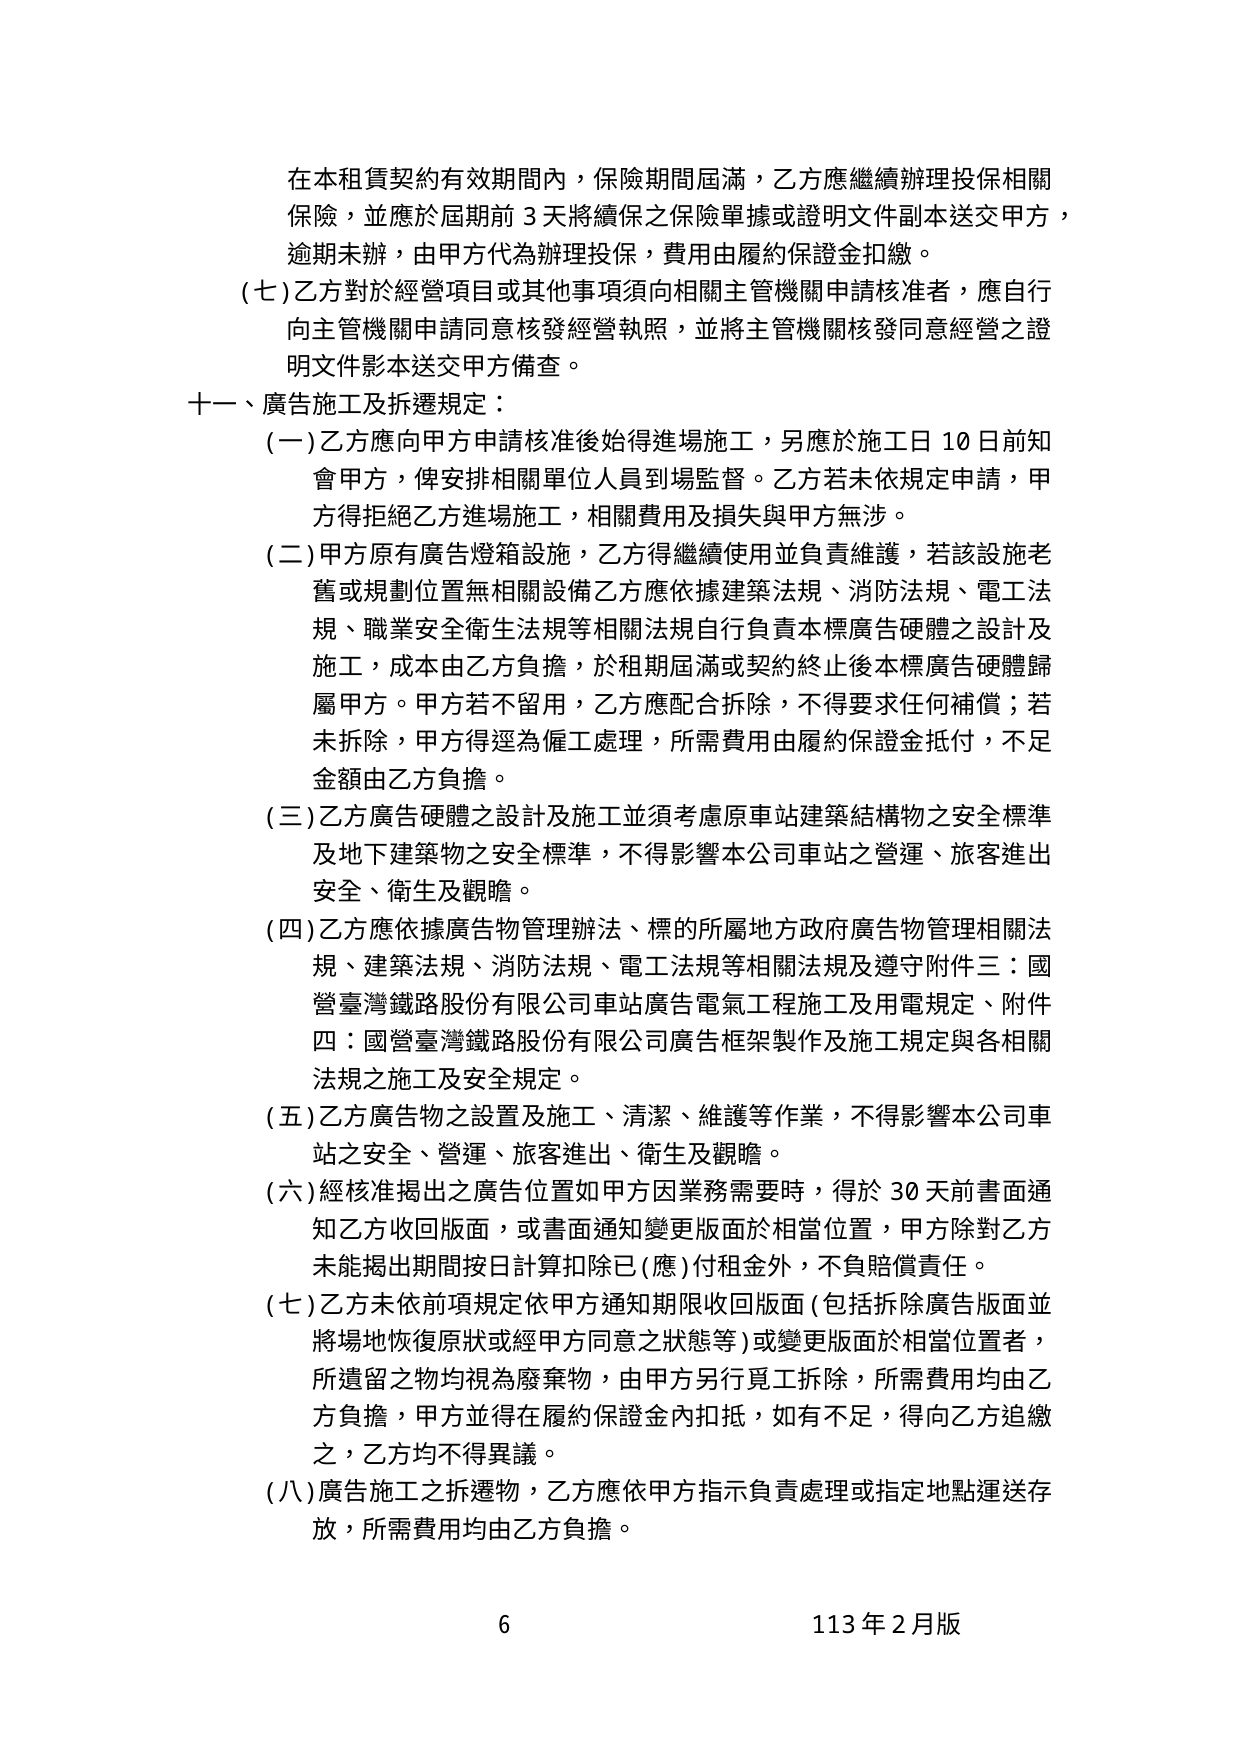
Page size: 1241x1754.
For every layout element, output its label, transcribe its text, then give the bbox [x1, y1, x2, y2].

text (四)乙方應依據廣告物管理辦法、標的所屬地方政府廣告物管理相關法規、建築法規、消防法規、電工法規等相關法規及遵守附件三：國營臺灣鐵路股份有限公司車站廣告電氣工程施工及用電規定、附件四：國營臺灣鐵路股份有限公司廣告框架製作及施工規定與各相關法規之施工及安全規定。 [262, 908, 1053, 1096]
text (六)經核准揭出之廣告位置如甲方因業務需要時，得於30天前書面通知乙方收回版面，或書面通知變更版面於相當位置，甲方除對乙方未能揭出期間按日計算扣除已(應)付租金外，不負賠償責任。 [262, 1171, 1053, 1283]
text (一)乙方應向甲方申請核准後始得進場施工，另應於施工日10日前知會甲方，俾安排相關單位人員到場監督。乙方若未依規定申請，甲方得拒絕乙方進場施工，相關費用及損失與甲方無涉。 [262, 421, 1053, 533]
text (五)乙方廣告物之設置及施工、清潔、維護等作業，不得影響本公司車站之安全、營運、旅客進出、衛生及觀瞻。 [262, 1096, 1053, 1171]
text (七)乙方對於經營項目或其他事項須向相關主管機關申請核准者，應自行向主管機關申請同意核發經營執照，並將主管機關核發同意經營之證明文件影本送交甲方備查。 [237, 271, 1053, 383]
text (三)乙方廣告硬體之設計及施工並須考慮原車站建築結構物之安全標準及地下建築物之安全標準，不得影響本公司車站之營運、旅客進出安全、衛生及觀瞻。 [262, 796, 1053, 908]
text (二)甲方原有廣告燈箱設施，乙方得繼續使用並負責維護，若該設施老舊或規劃位置無相關設備乙方應依據建築法規、消防法規、電工法規、職業安全衛生法規等相關法規自行負責本標廣告硬體之設計及施工，成本由乙方負擔，於租期屆滿或契約終止後本標廣告硬體歸屬甲方。甲方若不留用，乙方應配合拆除，不得要求任何補償；若未拆除，甲方得逕為僱工處理，所需費用由履約保證金抵付，不足金額由乙方負擔。 [262, 533, 1053, 796]
text (八)廣告施工之拆遷物，乙方應依甲方指示負責處理或指定地點運送存放，所需費用均由乙方負擔。 [262, 1471, 1053, 1546]
text (七)乙方未依前項規定依甲方通知期限收回版面(包括拆除廣告版面並將場地恢復原狀或經甲方同意之狀態等)或變更版面於相當位置者，所遺留之物均視為廢棄物，由甲方另行覓工拆除，所需費用均由乙方負擔，甲方並得在履約保證金內扣抵，如有不足，得向乙方追繳之，乙方均不得異議。 [262, 1283, 1053, 1471]
text 在本租賃契約有效期間內，保險期間屆滿，乙方應繼續辦理投保相關保險，並應於屆期前3天將續保之保險單據或證明文件副本送交甲方，逾期未辦，由甲方代為辦理投保，費用由履約保證金扣繳。 [287, 158, 1053, 271]
text 十一、廣告施工及拆遷規定： [187, 383, 1053, 421]
